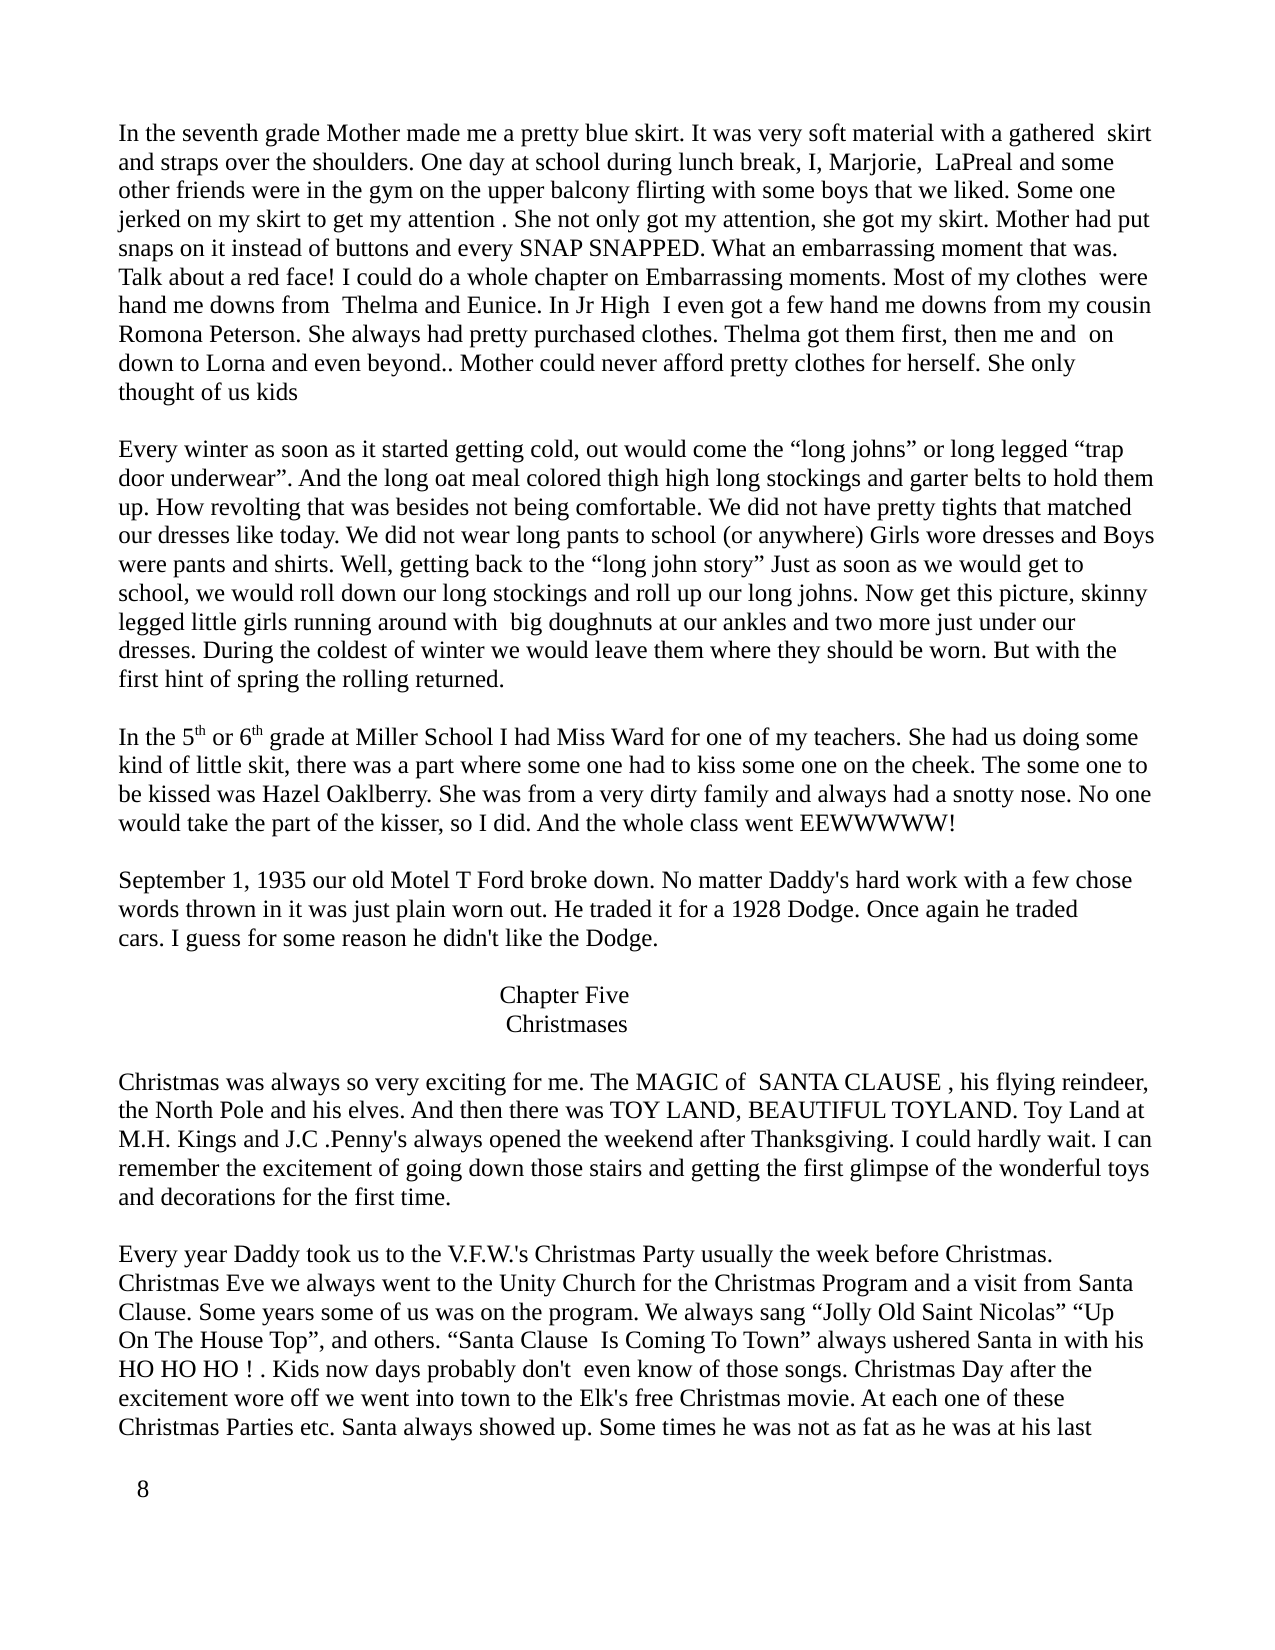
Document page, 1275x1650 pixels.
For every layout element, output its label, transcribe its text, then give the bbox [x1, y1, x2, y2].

text On The House Top”, and others. “Santa Clause Is Coming To Town” always ushered Santa in with his HO HO HO ! . Kids now days probably don't even know of those songs. Christmas Day after the excitement wore off we went into town to the Elk's free Christmas movie. At each one of these Christmas Parties etc. Santa always showed up. Some times he was not as fat as he was at his last [118, 1326, 1157, 1441]
text In the seventh grade Mother made me a pretty blue skirt. It was very soft material with a gathered skirt and straps over the shoulders. One day at school during lunch break, I, Marjorie, LaPreal and some other friends were in the gym on the upper balcony flirting with some boys that we liked. Some one jerked on my skirt to get my attention . She not only got my attention, she got my skirt. Mother had put snaps on it instead of buttons and every SNAP SNAPPED. What an embarrassing moment that was. Talk about a red face! I could do a whole chapter on Embarrassing moments. Most of my clothes were hand me downs from Thelma and Eunice. In Jr High I even got a few hand me downs from my cousin Romona Peterson. She always had pretty purchased clothes. Thelma got them first, then me and on down to Lorna and even beyond.. Mother could never afford pretty clothes for herself. She only thought of us kids [118, 118, 1157, 406]
text Every year Daddy took us to the V.F.W.'s Christmas Party usually the week before Christmas. Christmas Eve we always went to the Unity Church for the Christmas Program and a visit from Santa Clause. Some years some of us was on the program. We always sang “Jolly Old Saint Nicolas” “Up [118, 1239, 1157, 1326]
text would take the part of the kisser, so I did. And the whole class went EEWWWWW! [118, 808, 1157, 837]
text Chapter Five [118, 981, 1157, 1009]
text Christmases [118, 1009, 1157, 1038]
text cars. I guess for some reason he didn't like the Dodge. [118, 923, 1157, 952]
text In the 5th or 6th grade at Miller School I had Miss Ward for one of my teachers. She had us doing some kind of little skit, there was a part where some one had to kiss some one on the cheek. The some one to be kissed was Hazel Oaklberry. She was from a very dirty family and always had a snotty nose. No one [118, 722, 1157, 808]
text September 1, 1935 our old Motel T Ford broke down. No matter Daddy's hard work with a few chose words thrown in it was just plain worn out. He traded it for a 1928 Dodge. Once again he traded [118, 866, 1157, 923]
text Christmas was always so very exciting for me. The MAGIC of SANTA CLAUSE , his flying reindeer, the North Pole and his elves. And then there was TOY LAND, BEAUTIFUL TOYLAND. Toy Land at M.H. Kings and J.C .Penny's always opened the weekend after Thanksgiving. I could hardly wait. I can remember the excitement of going down those stairs and getting the first glimpse of the wonderful toys and decorations for the first time. [118, 1067, 1157, 1211]
text Every winter as soon as it started getting cold, out would come the “long johns” or long legged “trap door underwear”. And the long oat meal colored thigh high long stockings and garter belts to hold them up. How revolting that was besides not being comfortable. We did not have pretty tights that matched our dresses like today. We did not wear long pants to school (or anywhere) Girls wore dresses and Boys were pants and shirts. Well, getting back to the “long john story” Just as soon as we would get to school, we would roll down our long stockings and roll up our long johns. Now get this picture, skinny legged little girls running around with big doughnuts at our ankles and two more just under our dresses. During the coldest of winter we would leave them where they should be worn. But with the first hint of spring the rolling returned. [118, 434, 1157, 693]
